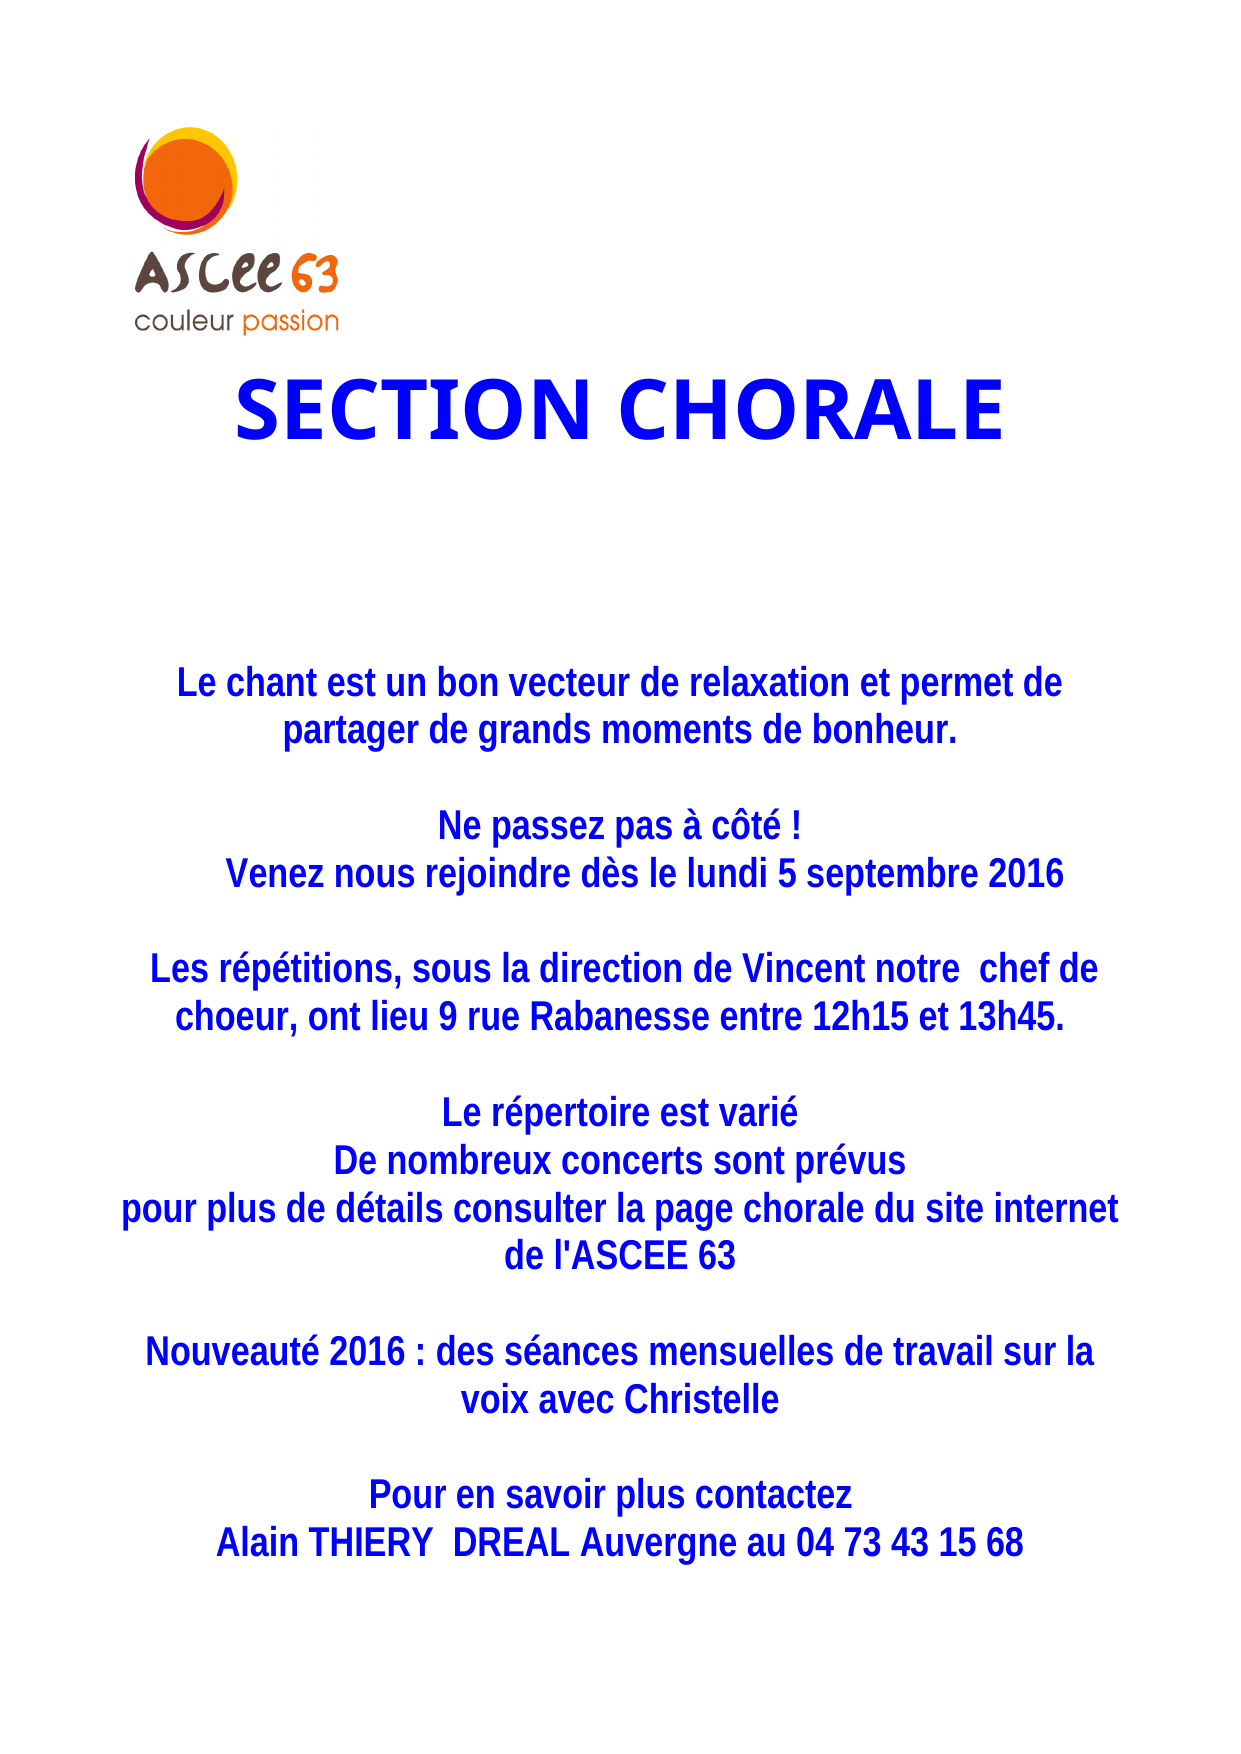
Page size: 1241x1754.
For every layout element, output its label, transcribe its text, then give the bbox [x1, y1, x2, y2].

text Le chant est un bon vecteur de relaxation et permet de partager de grands moments de bonheur. [118, 657, 1122, 753]
text Nouveauté 2016 : des séances mensuelles de travail sur la voix avec Christelle [118, 1326, 1122, 1422]
text Venez nous rejoindre dès le lundi 5 septembre 2016 [159, 848, 1122, 896]
text pour plus de détails consulter la page chorale du site internet de l'ASCEE 63 [118, 1183, 1122, 1279]
text Pour en savoir plus contactez [118, 1470, 1122, 1518]
text De nombreux concerts sont prévus [118, 1135, 1122, 1183]
picture [134, 127, 339, 336]
text SECTION CHORALE [118, 351, 1122, 464]
text Les répétitions, sous la direction de Vincent notre chef de choeur, ont lieu 9 rue Rabanesse entre 12h15 et 13h45. [118, 944, 1122, 1039]
text Ne passez pas à côté ! [118, 801, 1122, 848]
text Alain THIERY DREAL Auvergne au 04 73 43 15 68 [118, 1518, 1122, 1566]
text Le répertoire est varié [118, 1087, 1122, 1135]
